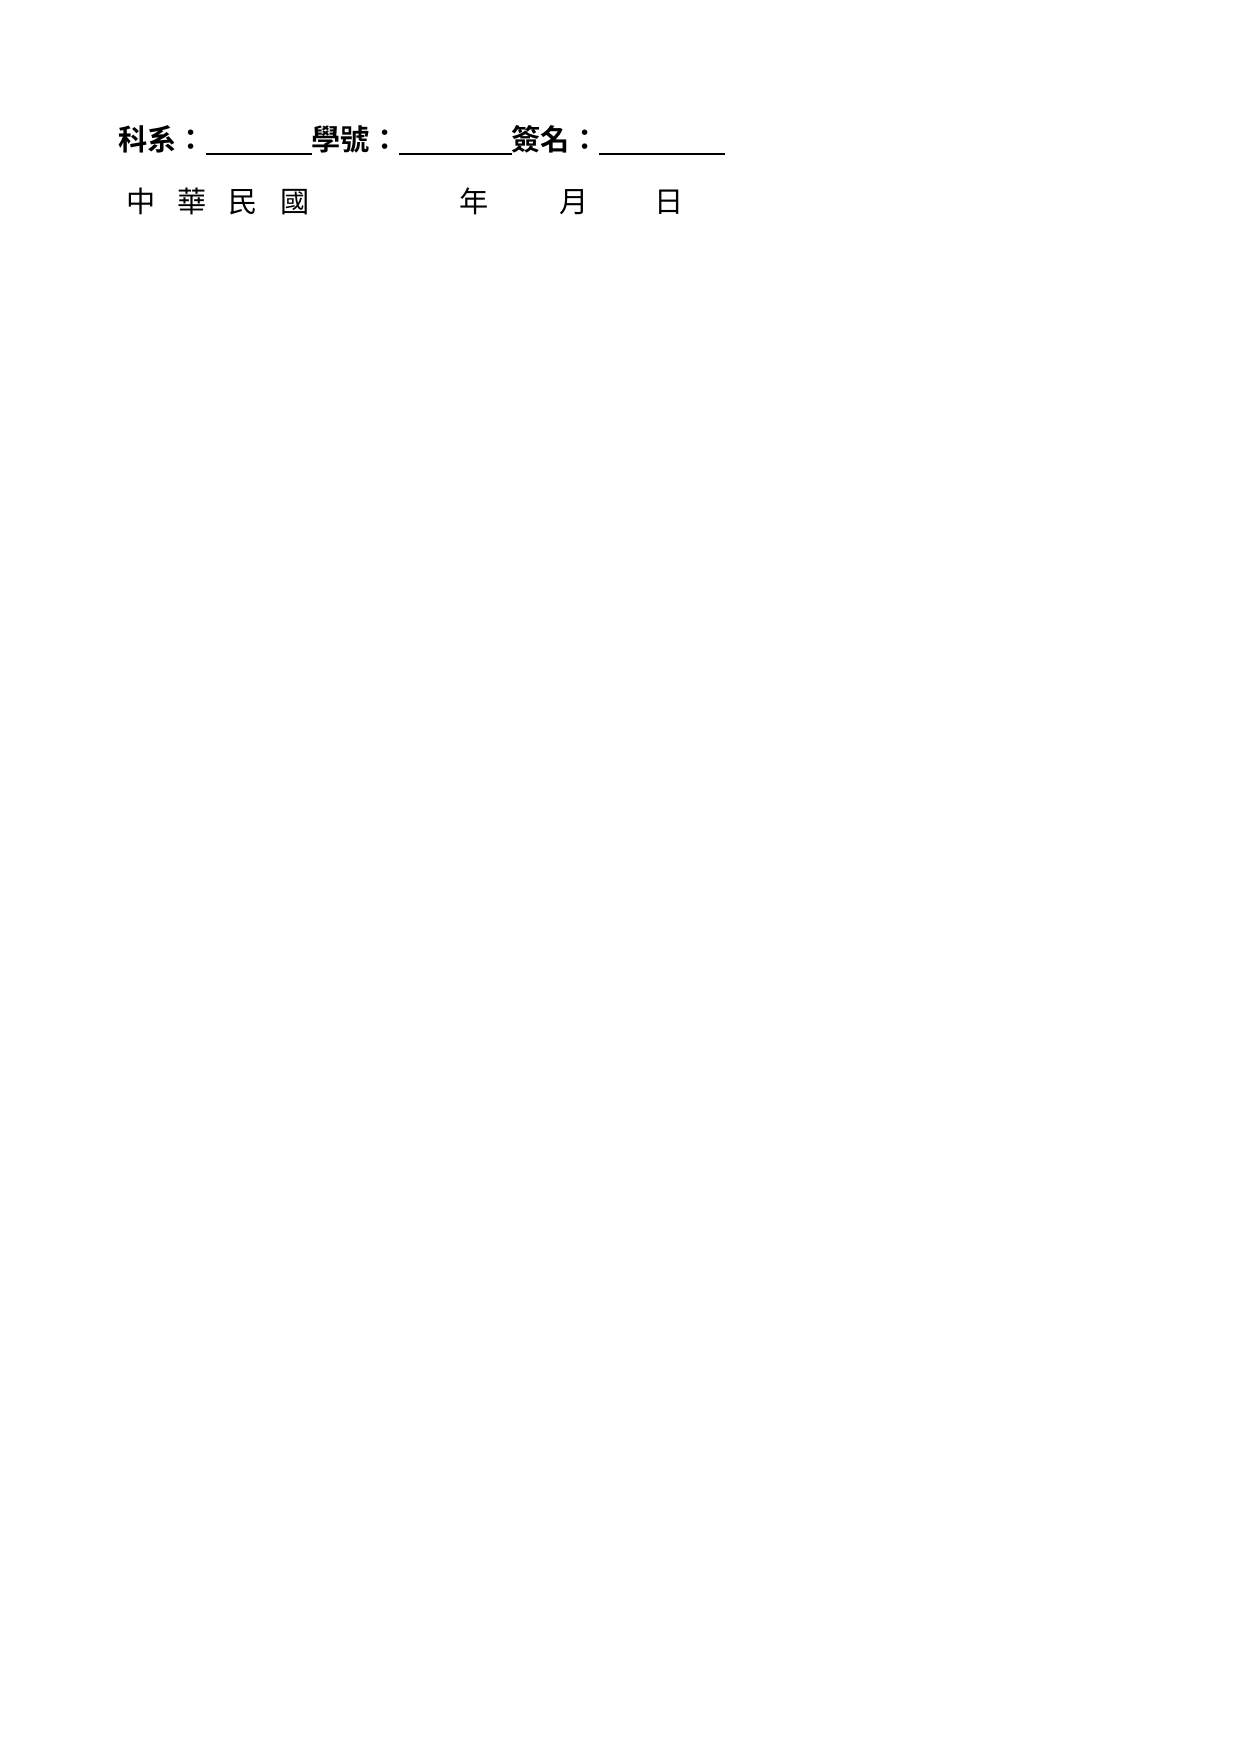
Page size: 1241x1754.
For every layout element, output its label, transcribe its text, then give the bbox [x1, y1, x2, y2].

text 中華民國 年 月 日 [118, 158, 1122, 221]
text 科系： 學號： 簽名： [118, 96, 1122, 158]
